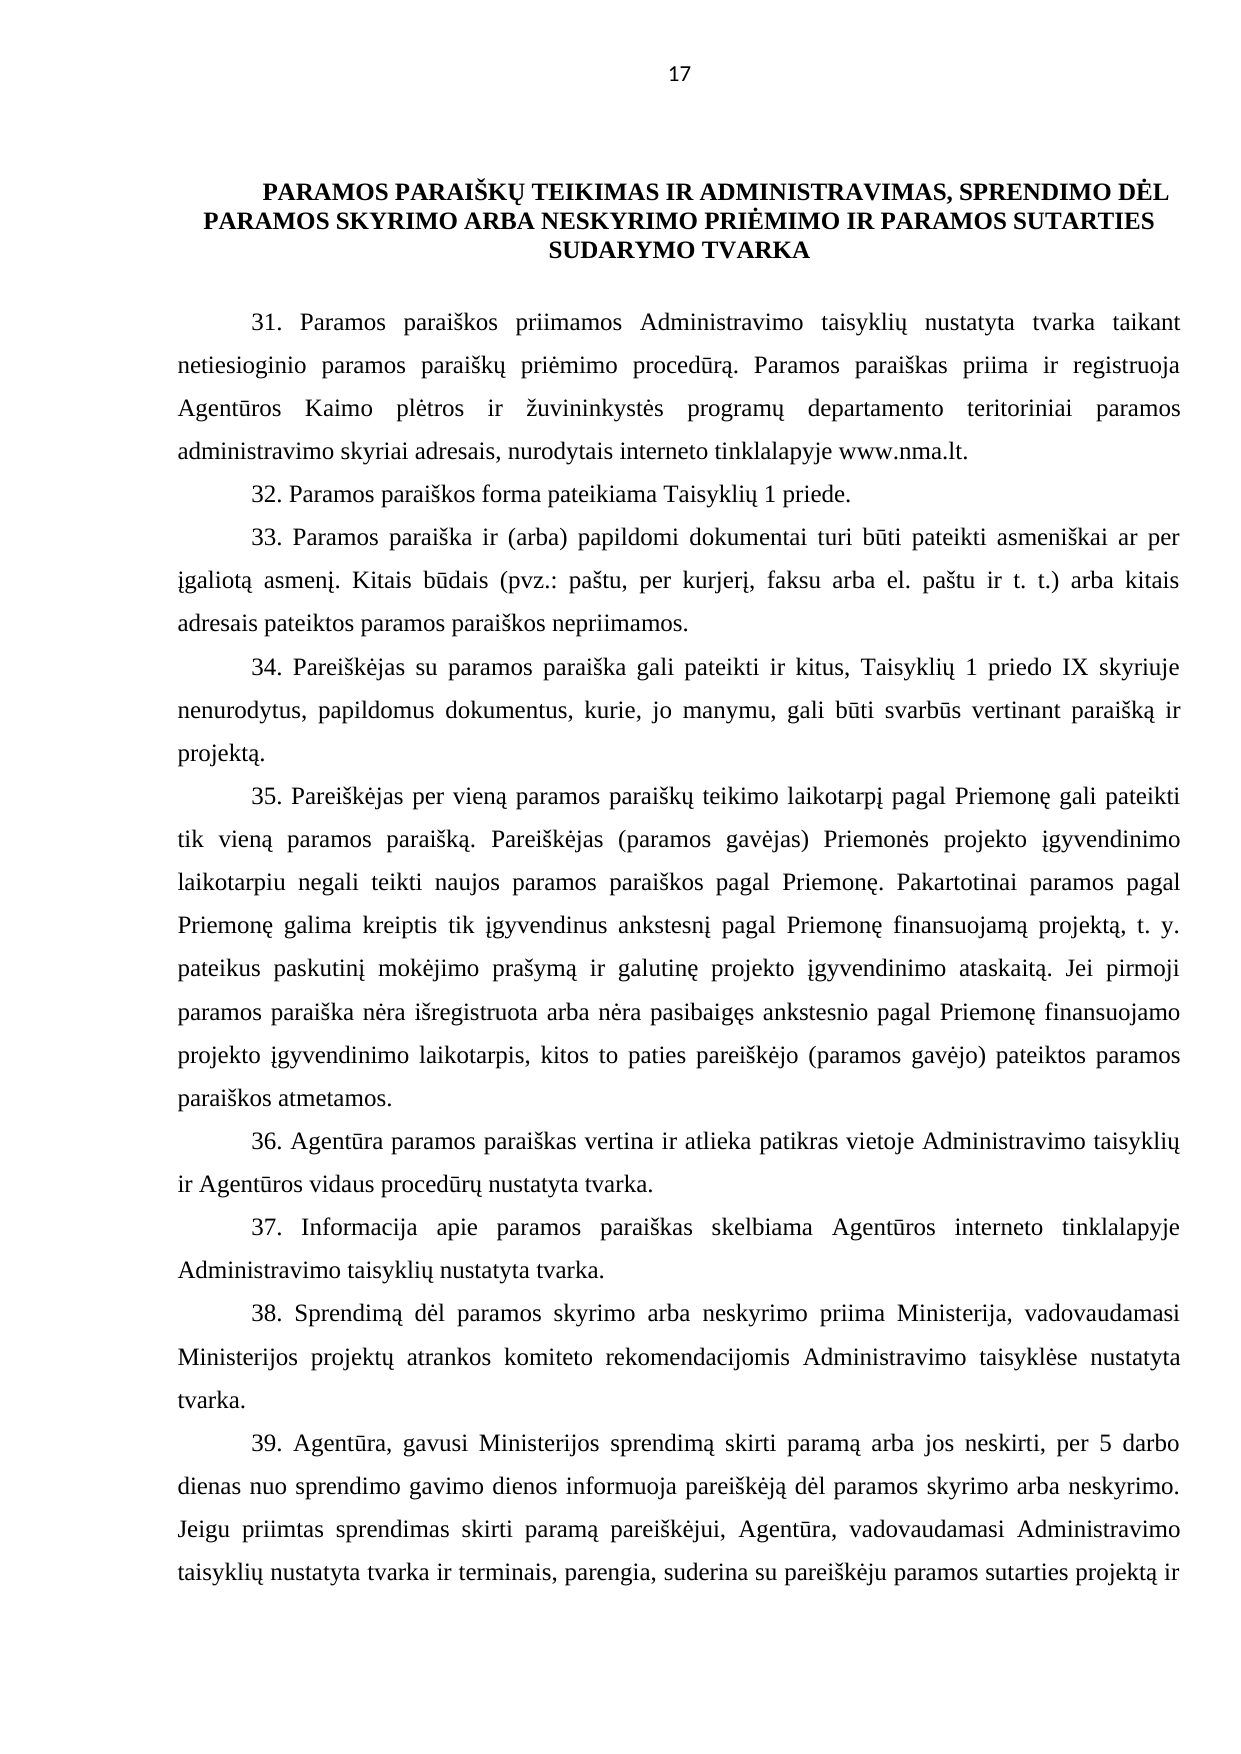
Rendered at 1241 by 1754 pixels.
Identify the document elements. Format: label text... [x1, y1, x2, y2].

text 32. Paramos paraiškos forma pateikiama Taisyklių 1 priede. [177, 479, 1181, 508]
text 33. Paramos paraiška ir (arba) papildomi dokumentai turi būti pateikti asmeniškai ar per įgaliotą asmenį. Kitais būdais (pvz.: paštu, per kurjerį, faksu arba el. paštu ir t. t.) arba kitais adresais pateiktos paramos paraiškos nepriimamos. [177, 522, 1181, 637]
text 34. Pareiškėjas su paramos paraiška gali pateikti ir kitus, Taisyklių 1 priedo IX skyriuje nenurodytus, papildomus dokumentus, kurie, jo manymu, gali būti svarbūs vertinant paraišką ir projektą. [177, 652, 1181, 767]
text 35. Pareiškėjas per vieną paramos paraiškų teikimo laikotarpį pagal Priemonę gali pateikti tik vieną paramos paraišką. Pareiškėjas (paramos gavėjas) Priemonės projekto įgyvendinimo laikotarpiu negali teikti naujos paramos paraiškos pagal Priemonę. Pakartotinai paramos pagal Priemonę galima kreiptis tik įgyvendinus ankstesnį pagal Priemonę finansuojamą projektą, t. y. pateikus paskutinį mokėjimo prašymą ir galutinę projekto įgyvendinimo ataskaitą. Jei pirmoji paramos paraiška nėra išregistruota arba nėra pasibaigęs ankstesnio pagal Priemonę finansuojamo projekto įgyvendinimo laikotarpis, kitos to paties pareiškėjo (paramos gavėjo) pateiktos paramos paraiškos atmetamos. [177, 781, 1181, 1112]
text 31. Paramos paraiškos priimamos Administravimo taisyklių nustatyta tvarka taikant netiesioginio paramos paraiškų priėmimo procedūrą. Paramos paraiškas priima ir registruoja Agentūros Kaimo plėtros ir žuvininkystės programų departamento teritoriniai paramos administravimo skyriai adresais, nurodytais interneto tinklalapyje www.nma.lt. [177, 307, 1181, 465]
text 36. Agentūra paramos paraiškas vertina ir atlieka patikras vietoje Administravimo taisyklių ir Agentūros vidaus procedūrų nustatyta tvarka. [177, 1126, 1181, 1198]
text 38. Sprendimą dėl paramos skyrimo arba neskyrimo priima Ministerija, vadovaudamasi Ministerijos projektų atrankos komiteto rekomendacijomis Administravimo taisyklėse nustatyta tvarka. [177, 1298, 1181, 1413]
text 39. Agentūra, gavusi Ministerijos sprendimą skirti paramą arba jos neskirti, per 5 darbo dienas nuo sprendimo gavimo dienos informuoja pareiškėją dėl paramos skyrimo arba neskyrimo. Jeigu priimtas sprendimas skirti paramą pareiškėjui, Agentūra, vadovaudamasi Administravimo taisyklių nustatyta tvarka ir terminais, parengia, suderina su pareiškėju paramos sutarties projektą ir [177, 1428, 1181, 1586]
text PARAMOS PARAIŠKŲ TEIKIMAS IR ADMINISTRAVIMAS, SPRENDIMO DĖL PARAMOS SKYRIMO ARBA NESKYRIMO PRIĖMIMO IR PARAMOS SUTARTIES SUDARYMO TVARKA [177, 177, 1181, 263]
text 37. Informacija apie paramos paraiškas skelbiama Agentūros interneto tinklalapyje Administravimo taisyklių nustatyta tvarka. [177, 1212, 1181, 1284]
